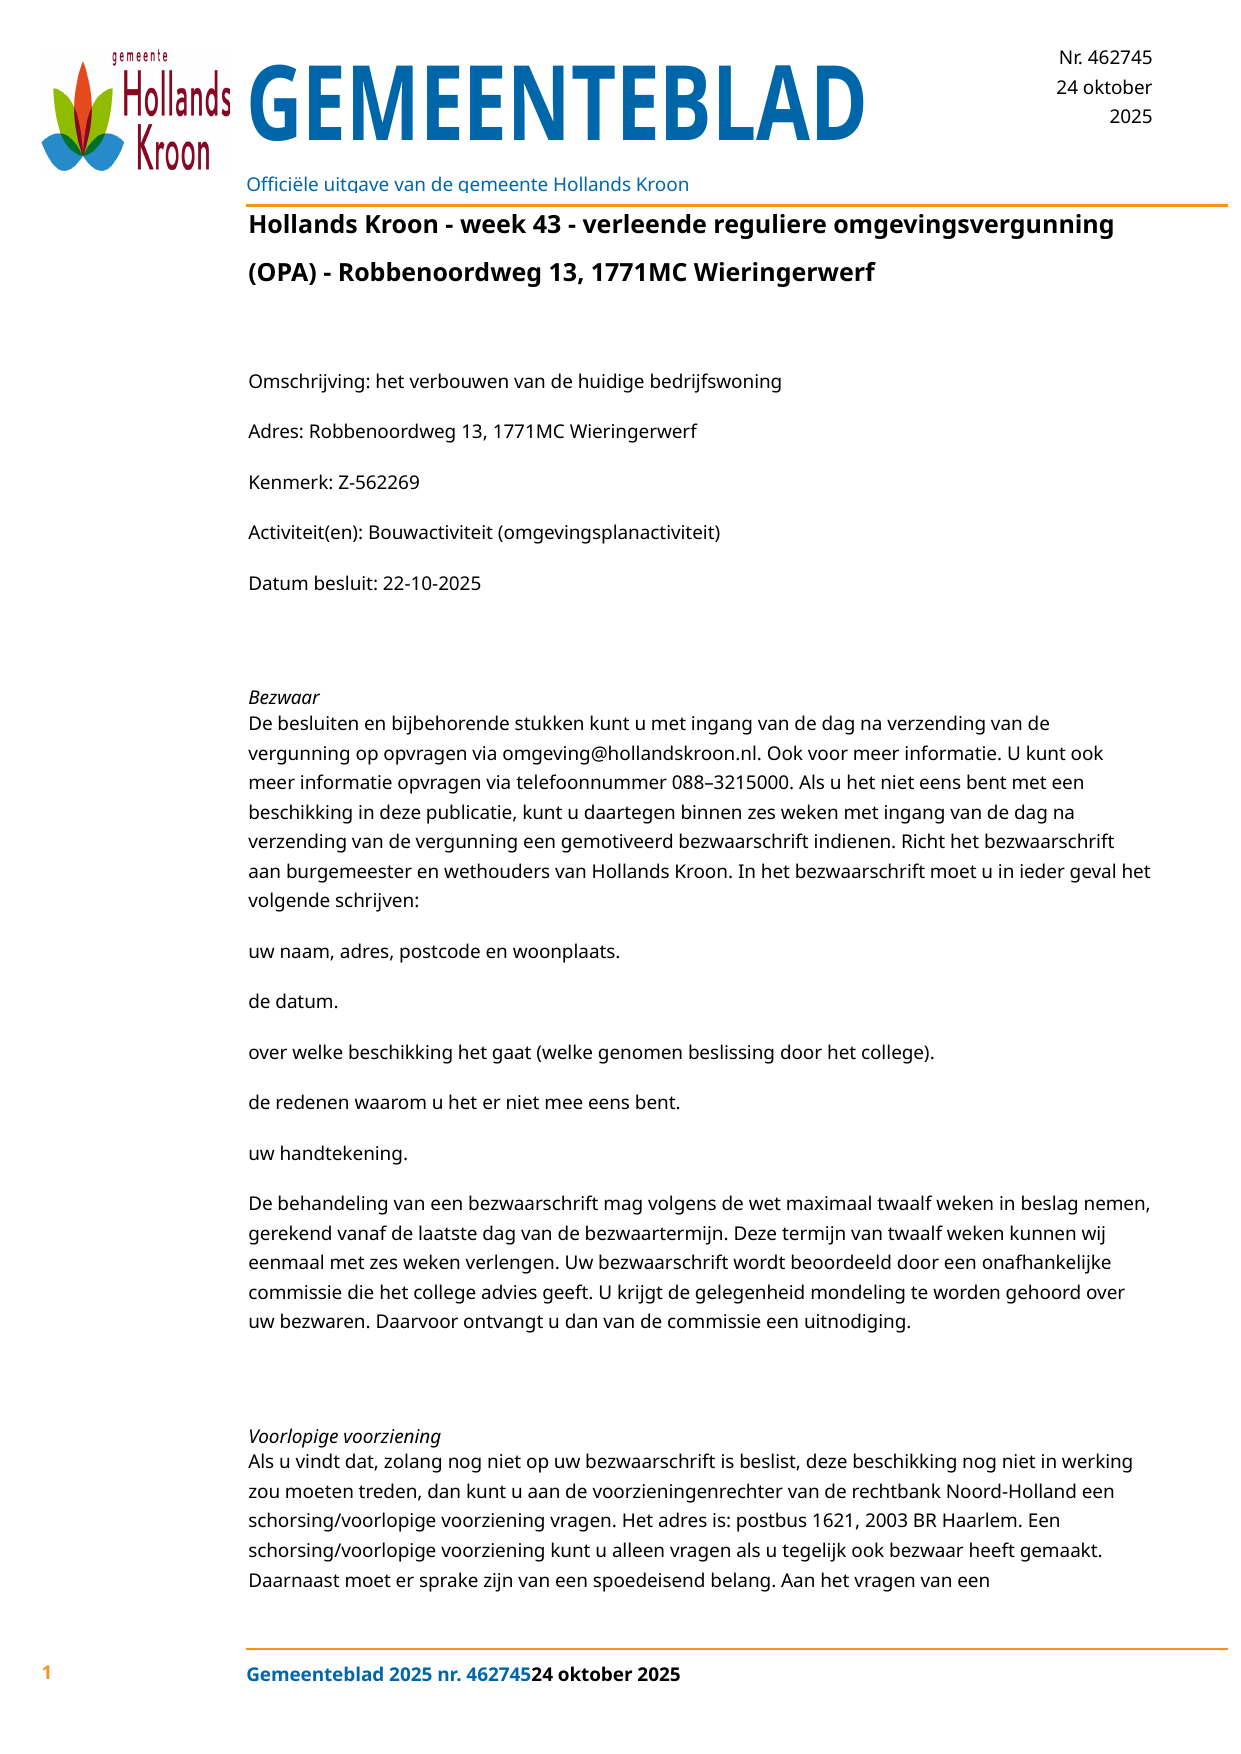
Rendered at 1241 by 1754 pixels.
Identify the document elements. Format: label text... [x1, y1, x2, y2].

text Hollands Kroon - week 43 - verleende reguliere omgevingsvergunning (OPA) - Robbenoordweg 13, 1771MC Wieringerwerf [248, 207, 1152, 288]
text de redenen waarom u het er niet mee eens bent. [248, 1089, 1152, 1115]
text Datum besluit: 22-10-2025 [248, 570, 1152, 596]
text Als u vindt dat, zolang nog niet op uw bezwaarschrift is beslist, deze beschikking nog niet in werking zou moeten treden, dan kunt u aan de voorzieningenrechter van de rechtbank Noord-Holland een schorsing/voorlopige voorziening vragen. Het adres is: postbus 1621, 2003 BR Haarlem. Een schorsing/voorlopige voorziening kunt u alleen vragen als u tegelijk ook bezwaar heeft gemaakt. Daarnaast moet er sprake zijn van een spoedeisend belang. Aan het vragen van een [248, 1448, 1152, 1593]
text Activiteit(en): Bouwactiviteit (omgevingsplanactiviteit) [248, 519, 1152, 545]
picture [41, 47, 231, 172]
text Voorlopige voorziening [248, 1423, 1152, 1448]
text uw handtekening. [248, 1140, 1152, 1165]
text De besluiten en bijbehorende stukken kunt u met ingang van de dag na verzending van de vergunning op opvragen via omgeving@hollandskroon.nl. Ook voor meer informatie. U kunt ook meer informatie opvragen via telefoonnummer 088–3215000. Als u het niet eens bent met een beschikking in deze publicatie, kunt u daartegen binnen zes weken met ingang van de dag na verzending van de vergunning een gemotiveerd bezwaarschrift indienen. Richt het bezwaarschrift aan burgemeester en wethouders van Hollands Kroon. In het bezwaarschrift moet u in ieder geval het volgende schrijven: [248, 710, 1152, 913]
text De behandeling van een bezwaarschrift mag volgens de wet maximaal twaalf weken in beslag nemen, gerekend vanaf de laatste dag van de bezwaartermijn. Deze termijn van twaalf weken kunnen wij eenmaal met zes weken verlengen. Uw bezwaarschrift wordt beoordeeld door een onafhankelijke commissie die het college advies geeft. U krijgt de gelegenheid mondeling te worden gehoord over uw bezwaren. Daarvoor ontvangt u dan van de commissie een uitnodiging. [248, 1190, 1152, 1334]
text Bezwaar [248, 684, 1152, 710]
text uw naam, adres, postcode en woonplaats. [248, 938, 1152, 964]
text Kenmerk: Z-562269 [248, 469, 1152, 495]
text over welke beschikking het gaat (welke genomen beslissing door het college). [248, 1039, 1152, 1064]
text de datum. [248, 988, 1152, 1014]
text Adres: Robbenoordweg 13, 1771MC Wieringerwerf [248, 419, 1152, 444]
text Omschrijving: het verbouwen van de huidige bedrijfswoning [248, 368, 1152, 394]
